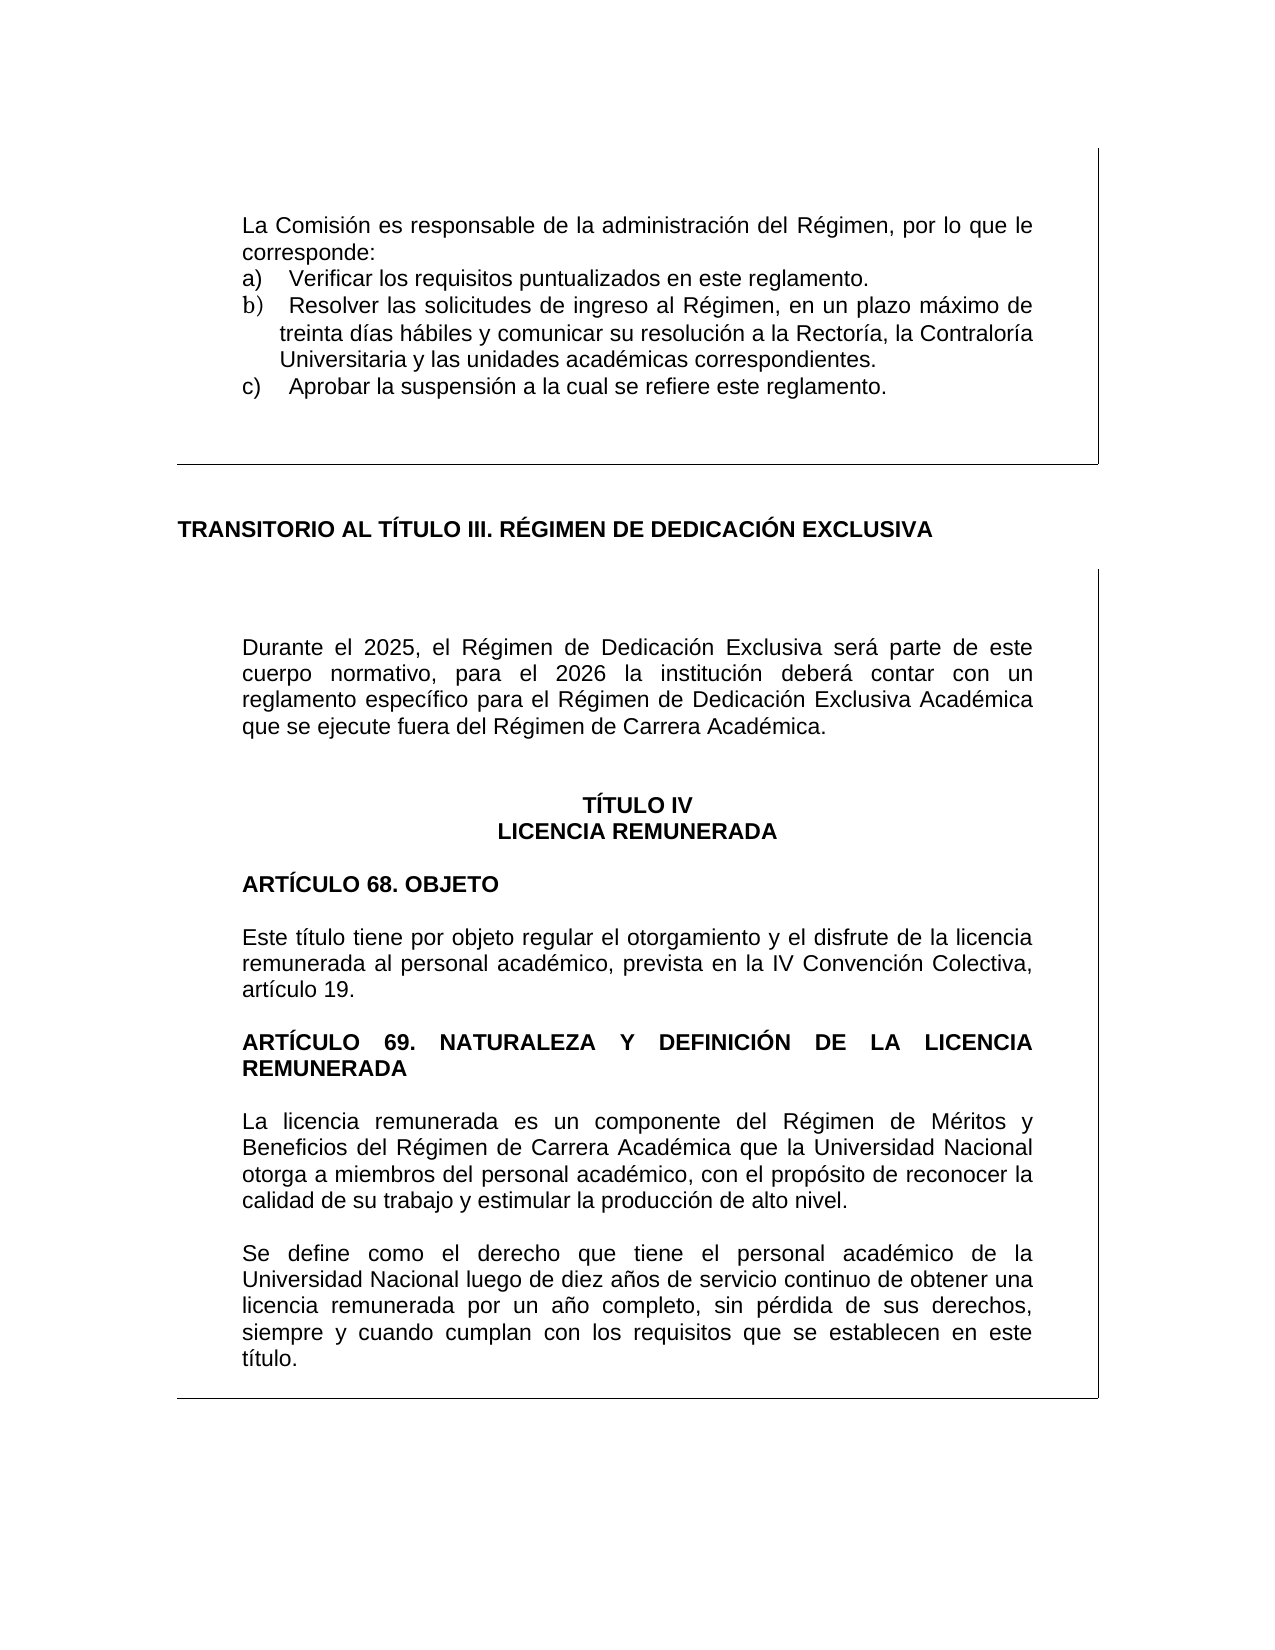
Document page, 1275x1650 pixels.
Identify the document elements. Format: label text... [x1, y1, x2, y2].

text TRANSITORIO AL TÍTULO III. RÉGIMEN DE DEDICACIÓN EXCLUSIVA [177, 516, 1098, 543]
text Durante el 2025, el Régimen de Dedicación Exclusiva será parte de este cuerpo normativo, para el 2026 la institución deberá contar con un reglamento específico para el Régimen de Dedicación Exclusiva Académica que se ejecute fuera del Régimen de Carrera Académica. [177, 569, 1098, 739]
list Aprobar la suspensión a la cual se refiere este reglamento. [177, 373, 1098, 464]
text TÍTULO IV [177, 792, 1098, 818]
text Este título tiene por objeto regular el otorgamiento y el disfrute de la licencia remunerada al personal académico, prevista en la IV Convención Colectiva, artículo 19. [177, 923, 1098, 1003]
text LICENCIA REMUNERADA [177, 818, 1098, 844]
text ARTÍCULO 69. NATURALEZA Y DEFINICIÓN DE LA LICENCIA REMUNERADA [177, 1029, 1098, 1082]
list Resolver las solicitudes de ingreso al Régimen, en un plazo máximo de treinta días hábiles y comunicar su resolución a la Rectoría, la Contraloría Universitaria y las unidades académicas correspondientes. [177, 291, 1098, 373]
list Verificar los requisitos puntualizados en este reglamento. [177, 265, 1098, 291]
text ARTÍCULO 68. OBJETO [177, 871, 1098, 897]
text La Comisión es responsable de la administración del Régimen, por lo que le corresponde: [177, 148, 1098, 265]
text Se define como el derecho que tiene el personal académico de la Universidad Nacional luego de diez años de servicio continuo de obtener una licencia remunerada por un año completo, sin pérdida de sus derechos, siempre y cuando cumplan con los requisitos que se establecen en este título. [177, 1240, 1098, 1372]
text La licencia remunerada es un componente del Régimen de Méritos y Beneficios del Régimen de Carrera Académica que la Universidad Nacional otorga a miembros del personal académico, con el propósito de reconocer la calidad de su trabajo y estimular la producción de alto nivel. [177, 1108, 1098, 1213]
